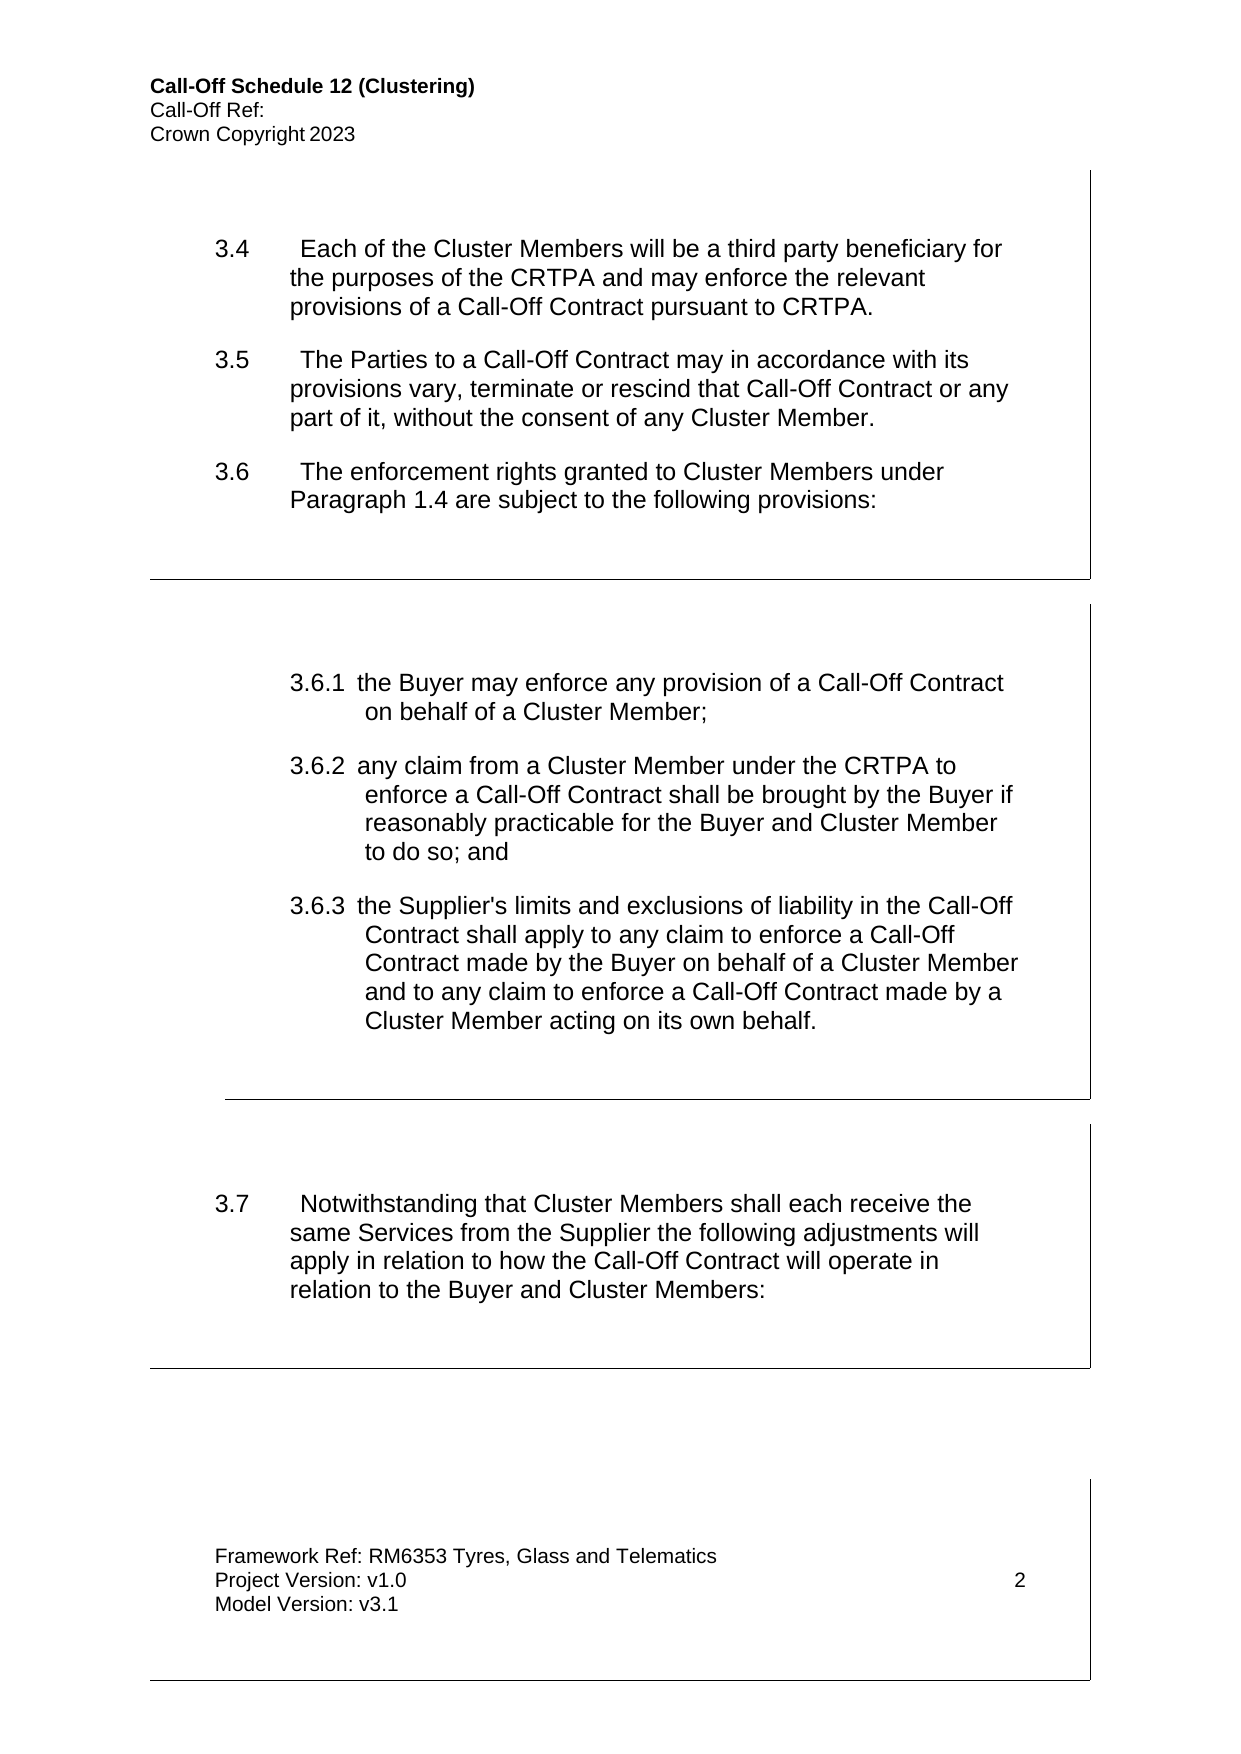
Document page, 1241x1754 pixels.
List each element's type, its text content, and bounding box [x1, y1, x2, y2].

list any claim from a Cluster Member under the CRTPA to enforce a Call-Off Contract shall be brought by the Buyer if reasonably practicable for the Buyer and Cluster Member to do so; and [225, 686, 1090, 826]
list Each of the Cluster Members will be a third party beneficiary for the purposes of the CRTPA and may enforce the relevant provisions of a Call-Off Contract pursuant to CRTPA. [150, 170, 1090, 281]
list the Buyer may enforce any provision of a Call-Off Contract on behalf of a Cluster Member; [225, 604, 1090, 686]
list the Supplier's limits and exclusions of liability in the Call-Off Contract shall apply to any claim to enforce a Call-Off Contract made by the Buyer on behalf of a Cluster Member and to any claim to enforce a Call-Off Contract made by a Cluster Member acting on its own behalf. [225, 826, 1090, 1099]
list The enforcement rights granted to Cluster Members under Paragraph 1.4 are subject to the following provisions: [150, 392, 1090, 579]
list Notwithstanding that Cluster Members shall each receive the same Services from the Supplier the following adjustments will apply in relation to how the Call-Off Contract will operate in relation to the Buyer and Cluster Members: [150, 1124, 1090, 1368]
list The Parties to a Call-Off Contract may in accordance with its provisions vary, terminate or rescind that Call-Off Contract or any part of it, without the consent of any Cluster Member. [150, 281, 1090, 392]
